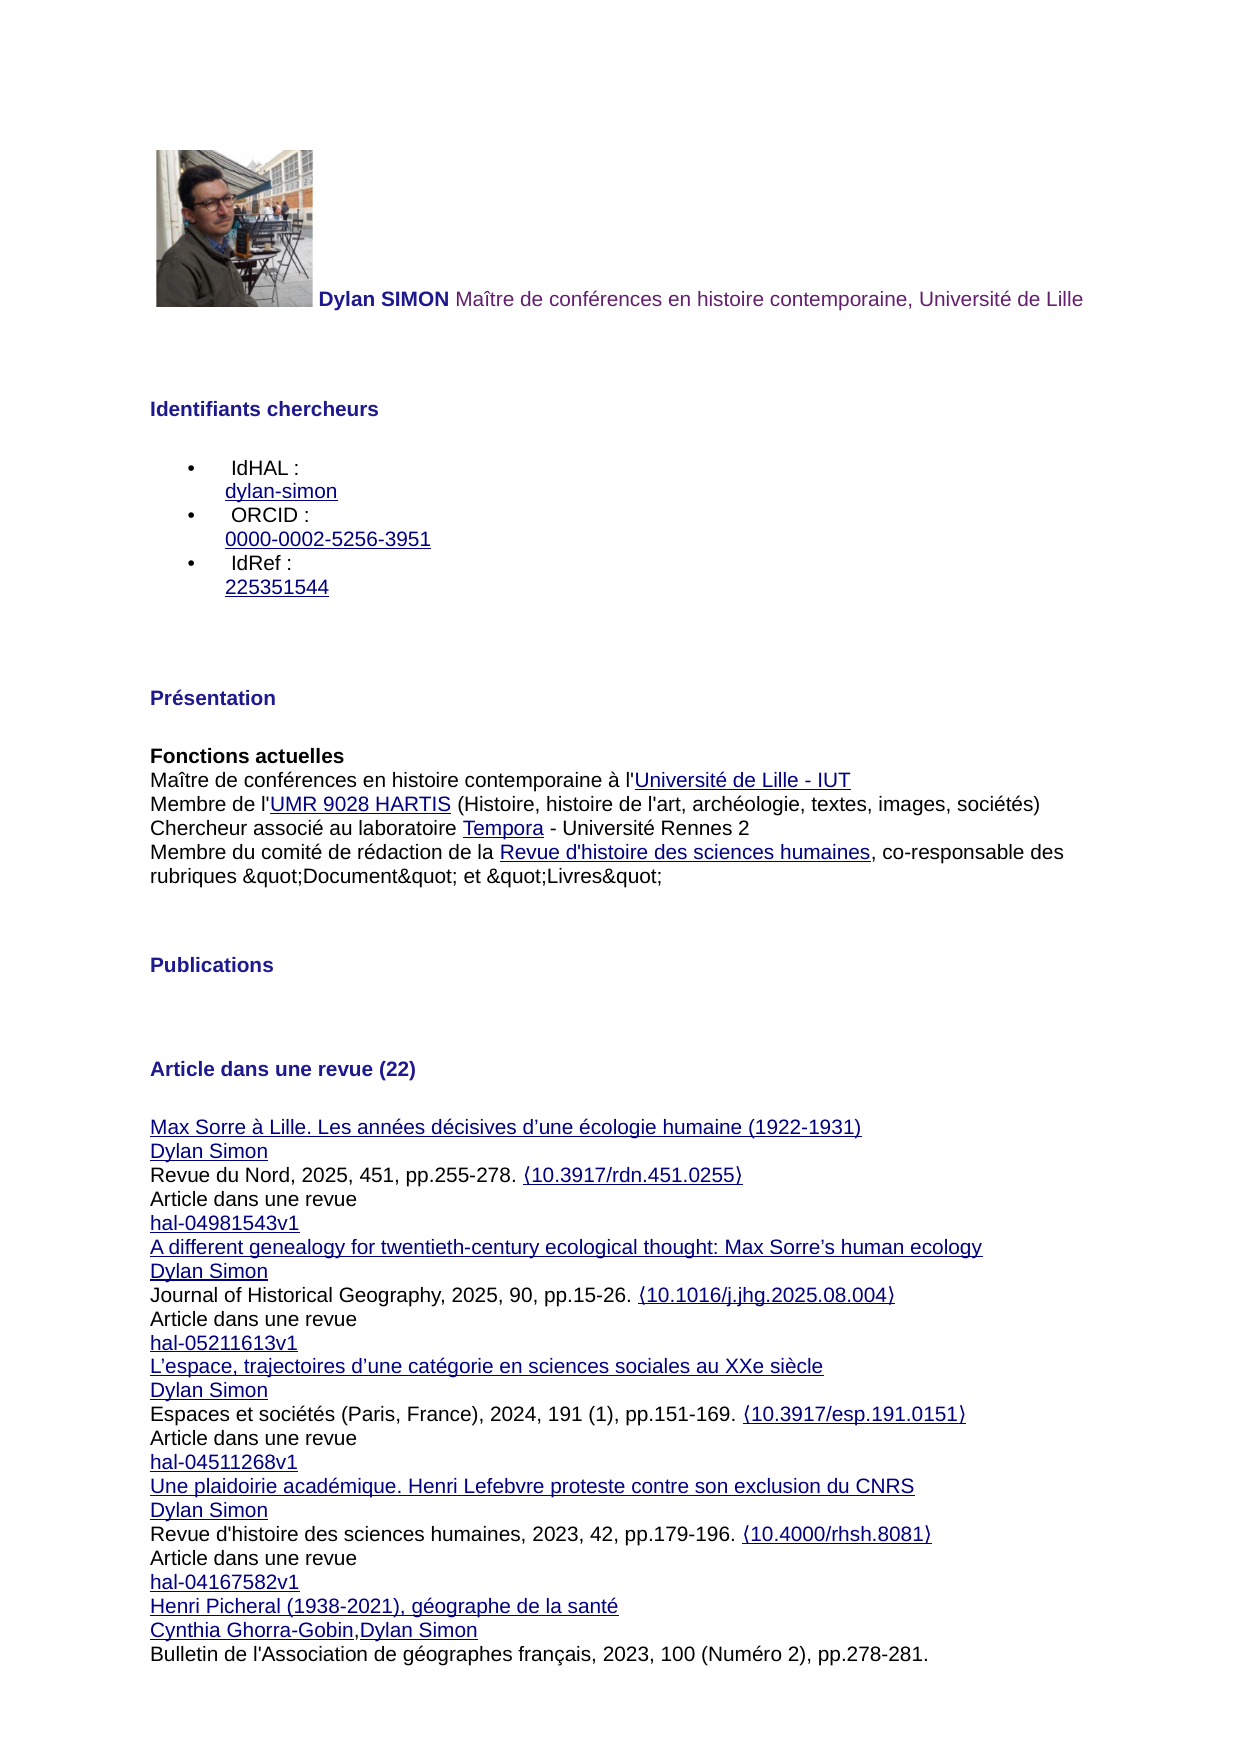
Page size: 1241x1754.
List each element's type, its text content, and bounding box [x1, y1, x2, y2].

list 225351544 [187, 575, 1090, 599]
table_header Max Sorre à Lille. Les années décisives d’une écologie humaine (1922-1931) Dylan Simon Revue du Nord, 2025, 451, pp.255-278. ⟨10.3917/rdn.451.0255⟩ Article dans une revue hal-04981543v1 [150, 1115, 1090, 1234]
subtitle Dylan SIMON Maître de conférences en histoire contemporaine, Université de Lille [150, 150, 1090, 311]
table_cell Henri Picheral (1938-2021), géographe de la santé Cynthia Ghorra-Gobin,Dylan Simon Bulletin de l'Association de géographes français, 2023, 100 (Numéro 2), pp.278-281. [150, 1594, 1090, 1666]
subtitle Identifiants chercheurs [150, 397, 1090, 421]
text Maître de conférences en histoire contemporaine à l'Université de Lille - IUT [150, 768, 1090, 792]
list 0000-0002-5256-3951 [187, 527, 1090, 551]
subtitle Publications [150, 953, 1090, 977]
picture [156, 150, 313, 307]
list dylan-simon [187, 479, 1090, 503]
table_cell Une plaidoirie académique. Henri Lefebvre proteste contre son exclusion du CNRS Dylan Simon Revue d'histoire des sciences humaines, 2023, 42, pp.179-196. ⟨10.4000/rhsh.8081⟩ Article dans une revue hal-04167582v1 [150, 1474, 1090, 1594]
list IdRef : [187, 551, 1090, 575]
list IdHAL : [187, 455, 1090, 479]
text Membre de l'UMR 9028 HARTIS (Histoire, histoire de l'art, archéologie, textes, images, sociétés) [150, 792, 1090, 816]
subtitle Article dans une revue (22) [150, 1056, 1090, 1080]
text Chercheur associé au laboratoire Tempora - Université Rennes 2 [150, 816, 1090, 840]
subtitle Présentation [150, 686, 1090, 709]
list ORCID : [187, 503, 1090, 527]
text Membre du comité de rédaction de la Revue d'histoire des sciences humaines, co-responsable des rubriques &quot;Document&quot; et &quot;Livres&quot; [150, 840, 1090, 888]
table_cell A different genealogy for twentieth-century ecological thought: Max Sorre’s human ecology Dylan Simon Journal of Historical Geography, 2025, 90, pp.15-26. ⟨10.1016/j.jhg.2025.08.004⟩ Article dans une revue hal-05211613v1 [150, 1235, 1090, 1354]
text Fonctions actuelles [150, 744, 1090, 768]
table_cell L’espace, trajectoires d’une catégorie en sciences sociales au XXe siècle Dylan Simon Espaces et sociétés (Paris, France), 2024, 191 (1), pp.151-169. ⟨10.3917/esp.191.0151⟩ Article dans une revue hal-04511268v1 [150, 1354, 1090, 1474]
